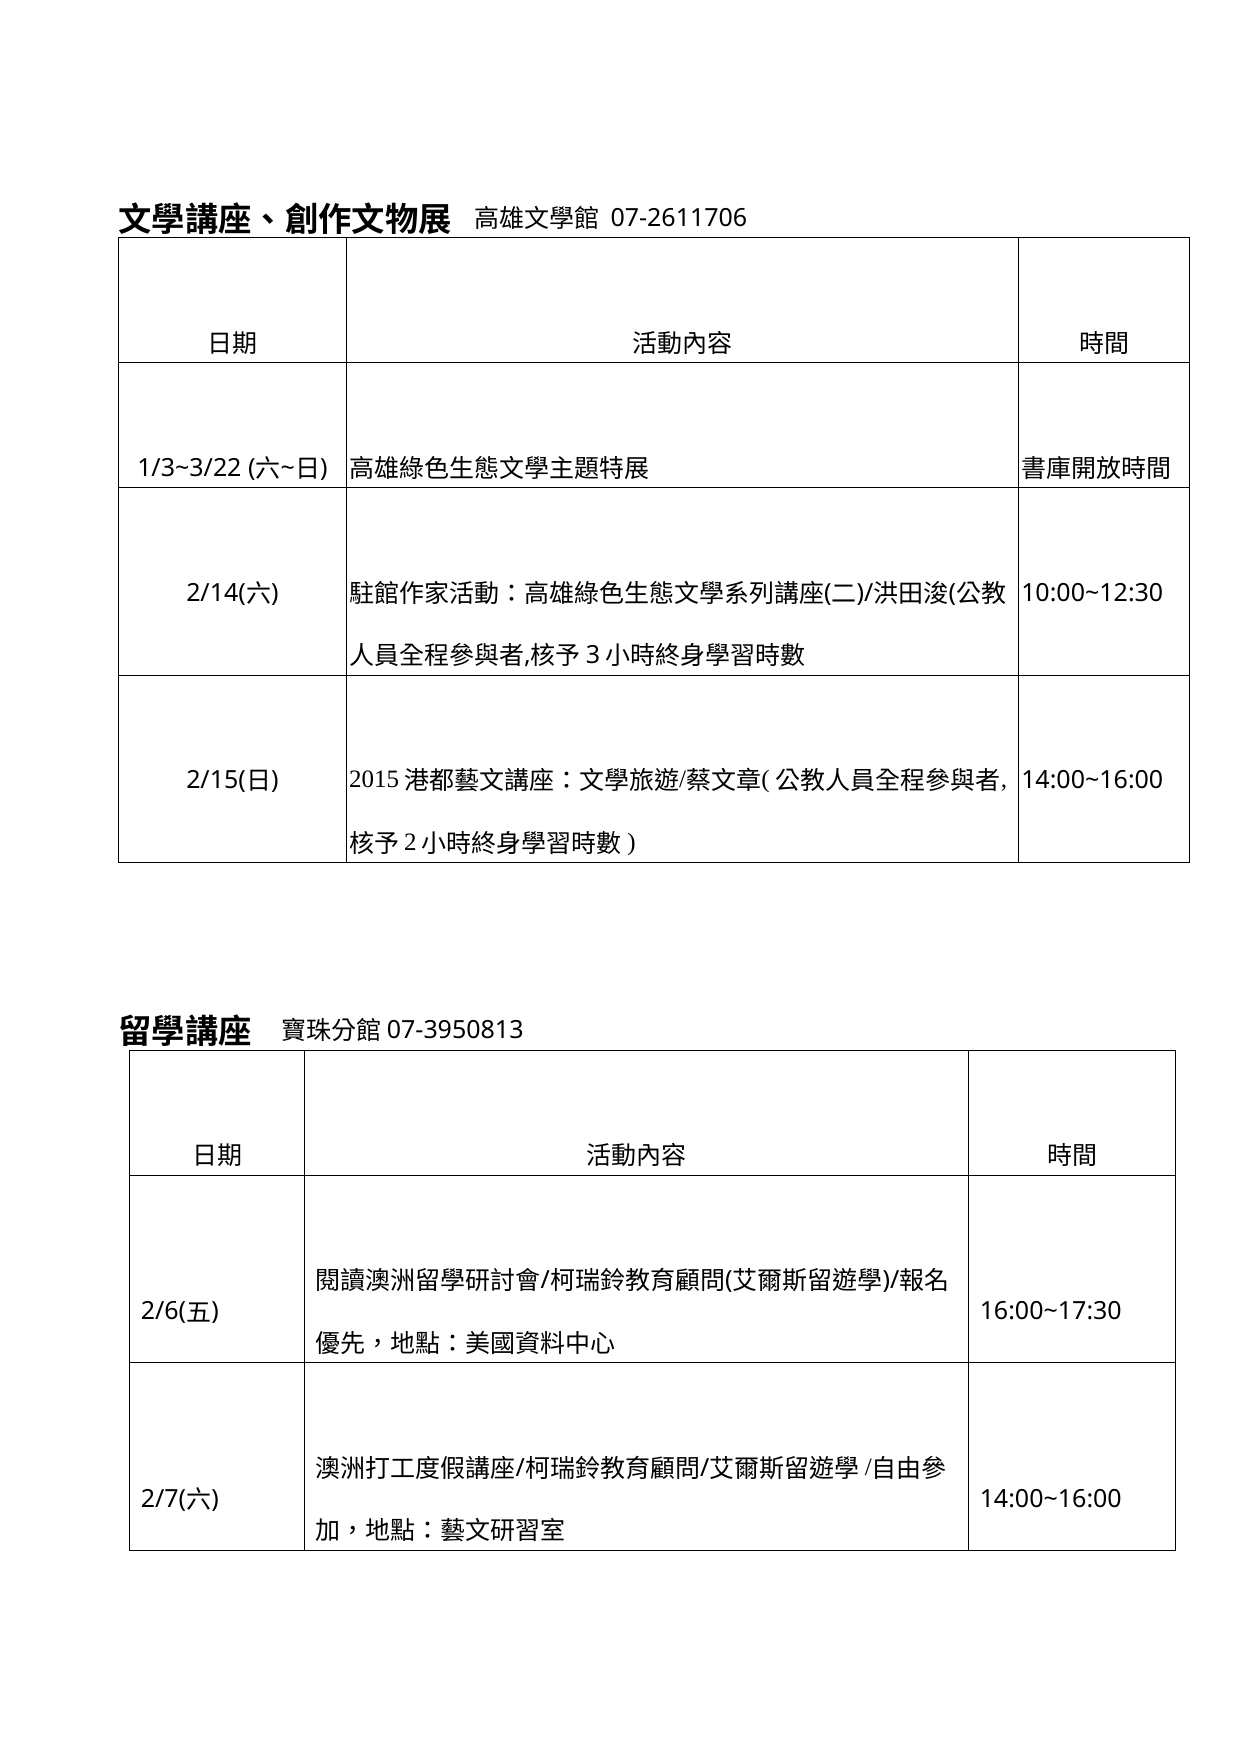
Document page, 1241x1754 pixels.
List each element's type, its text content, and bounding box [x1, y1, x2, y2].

table_header 活動內容 [305, 1051, 968, 1175]
table_cell 10:00~12:30 [1019, 488, 1189, 675]
table_cell 1/3~3/22 (六~日) [119, 363, 346, 487]
text 文學講座、創作文物展 高雄文學館 07-2611706 [118, 175, 1122, 237]
table_cell 閱讀澳洲留學研討會/柯瑞鈴教育顧問(艾爾斯留遊學)/報名優先，地點：美國資料中心 [305, 1176, 968, 1362]
table_cell 2/14(六) [119, 488, 346, 675]
table_header 日期 [119, 238, 346, 362]
table_cell 2/7(六) [130, 1363, 304, 1550]
table_cell 14:00~16:00 [1019, 676, 1189, 862]
table_cell 2015港都藝文講座：文學旅遊/蔡文章( 公教人員全程參與者,核予2小時終身學習時數 ) [347, 676, 1018, 862]
table_cell 駐館作家活動：高雄綠色生態文學系列講座(二)/洪田浚(公教人員全程參與者,核予3小時終身學習時數 [347, 488, 1018, 675]
table_header 時間 [969, 1051, 1175, 1175]
table_cell 2/6(五) [130, 1176, 304, 1362]
table_cell 2/15(日) [119, 676, 346, 862]
table_cell 澳洲打工度假講座/柯瑞鈴教育顧問/艾爾斯留遊學 /自由參加，地點：藝文研習室 [305, 1363, 968, 1550]
table_cell 16:00~17:30 [969, 1176, 1175, 1362]
text 留學講座 寶珠分館07-3950813 [118, 987, 1122, 1050]
table_cell 高雄綠色生態文學主題特展 [347, 363, 1018, 487]
table_header 日期 [130, 1051, 304, 1175]
table_header 時間 [1019, 238, 1189, 362]
table_header 活動內容 [347, 238, 1018, 362]
table_cell 14:00~16:00 [969, 1363, 1175, 1550]
table_cell 書庫開放時間 [1019, 363, 1189, 487]
